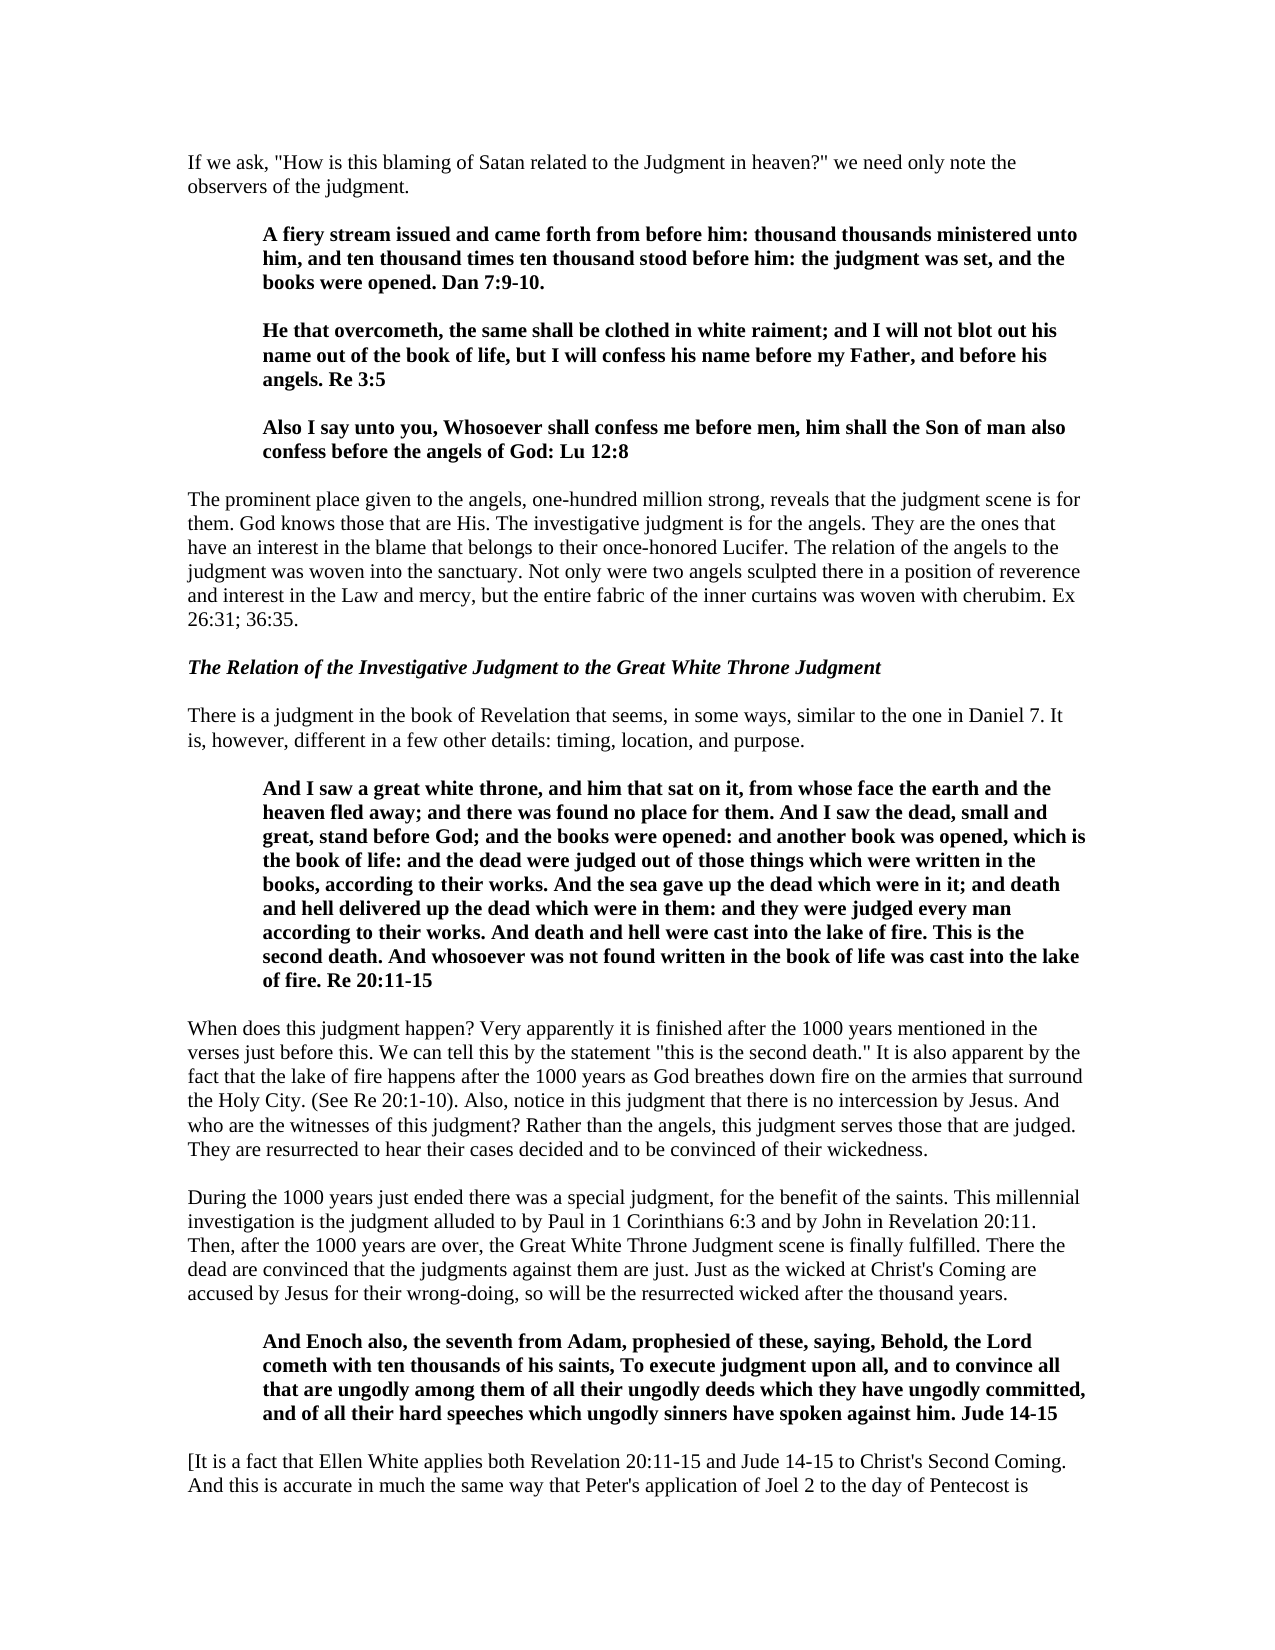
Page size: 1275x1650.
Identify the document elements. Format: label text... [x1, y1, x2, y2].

text Also I say unto you, Whosoever shall confess me before men, him shall the Son of man also confess before the angels of God: Lu 12:8 [262, 415, 1087, 463]
text The Relation of the Investigative Judgment to the Great White Throne Judgment [187, 655, 1087, 679]
text During the 1000 years just ended there was a special judgment, for the benefit of the saints. This millennial investigation is the judgment alluded to by Paul in 1 Corinthians 6:3 and by John in Revelation 20:11. Then, after the 1000 years are over, the Great White Throne Judgment scene is finally fulfilled. There the dead are convinced that the judgments against them are just. Just as the wicked at Christ's Coming are accused by Jesus for their wrong-doing, so will be the resurrected wicked after the thousand years. [187, 1185, 1087, 1305]
text And Enoch also, the seventh from Adam, prophesied of these, saying, Behold, the Lord cometh with ten thousands of his saints, To execute judgment upon all, and to convince all that are ungodly among them of all their ungodly deeds which they have ungodly committed, and of all their hard speeches which ungodly sinners have spoken against him. Jude 14-15 [262, 1329, 1087, 1425]
text There is a judgment in the book of Revelation that seems, in some ways, similar to the one in Daniel 7. It is, however, different in a few other details: timing, location, and purpose. [187, 703, 1087, 752]
text When does this judgment happen? Very apparently it is finished after the 1000 years mentioned in the verses just before this. We can tell this by the statement "this is the second death." It is also apparent by the fact that the lake of fire happens after the 1000 years as God breathes down fire on the armies that surround the Holy City. (See Re 20:1-10). Also, notice in this judgment that there is no intercession by Jesus. And who are the witnesses of this judgment? Rather than the angels, this judgment serves those that are judged. They are resurrected to hear their cases decided and to be convinced of their wickedness. [187, 1016, 1087, 1161]
text He that overcometh, the same shall be clothed in white raiment; and I will not blot out his name out of the book of life, but I will confess his name before my Father, and before his angels. Re 3:5 [262, 294, 1087, 391]
text A fiery stream issued and came forth from before him: thousand thousands ministered unto him, and ten thousand times ten thousand stood before him: the judgment was set, and the books were opened. Dan 7:9-10. [262, 222, 1087, 294]
text And I saw a great white throne, and him that sat on it, from whose face the earth and the heaven fled away; and there was found no place for them. And I saw the dead, small and great, stand before God; and the books were opened: and another book was opened, which is the book of life: and the dead were judged out of those things which were written in the books, according to their works. And the sea gave up the dead which were in it; and death and hell delivered up the dead which were in them: and they were judged every man according to their works. And death and hell were cast into the lake of fire. This is the second death. And whosoever was not found written in the book of life was cast into the lake of fire. Re 20:11-15 [262, 776, 1087, 992]
text If we ask, "How is this blaming of Satan related to the Judgment in heaven?" we need only note the observers of the judgment. [187, 150, 1087, 198]
text The prominent place given to the angels, one-hundred million strong, reveals that the judgment scene is for them. God knows those that are His. The investigative judgment is for the angels. They are the ones that have an interest in the blame that belongs to their once-honored Lucifer. The relation of the angels to the judgment was woven into the sanctuary. Not only were two angels sculpted there in a position of reverence and interest in the Law and mercy, but the entire fabric of the inner curtains was woven with cherubim. Ex 26:31; 36:35. [187, 487, 1087, 631]
text [It is a fact that Ellen White applies both Revelation 20:11-15 and Jude 14-15 to Christ's Second Coming. And this is accurate in much the same way that Peter's application of Joel 2 to the day of Pentecost is [187, 1449, 1087, 1497]
